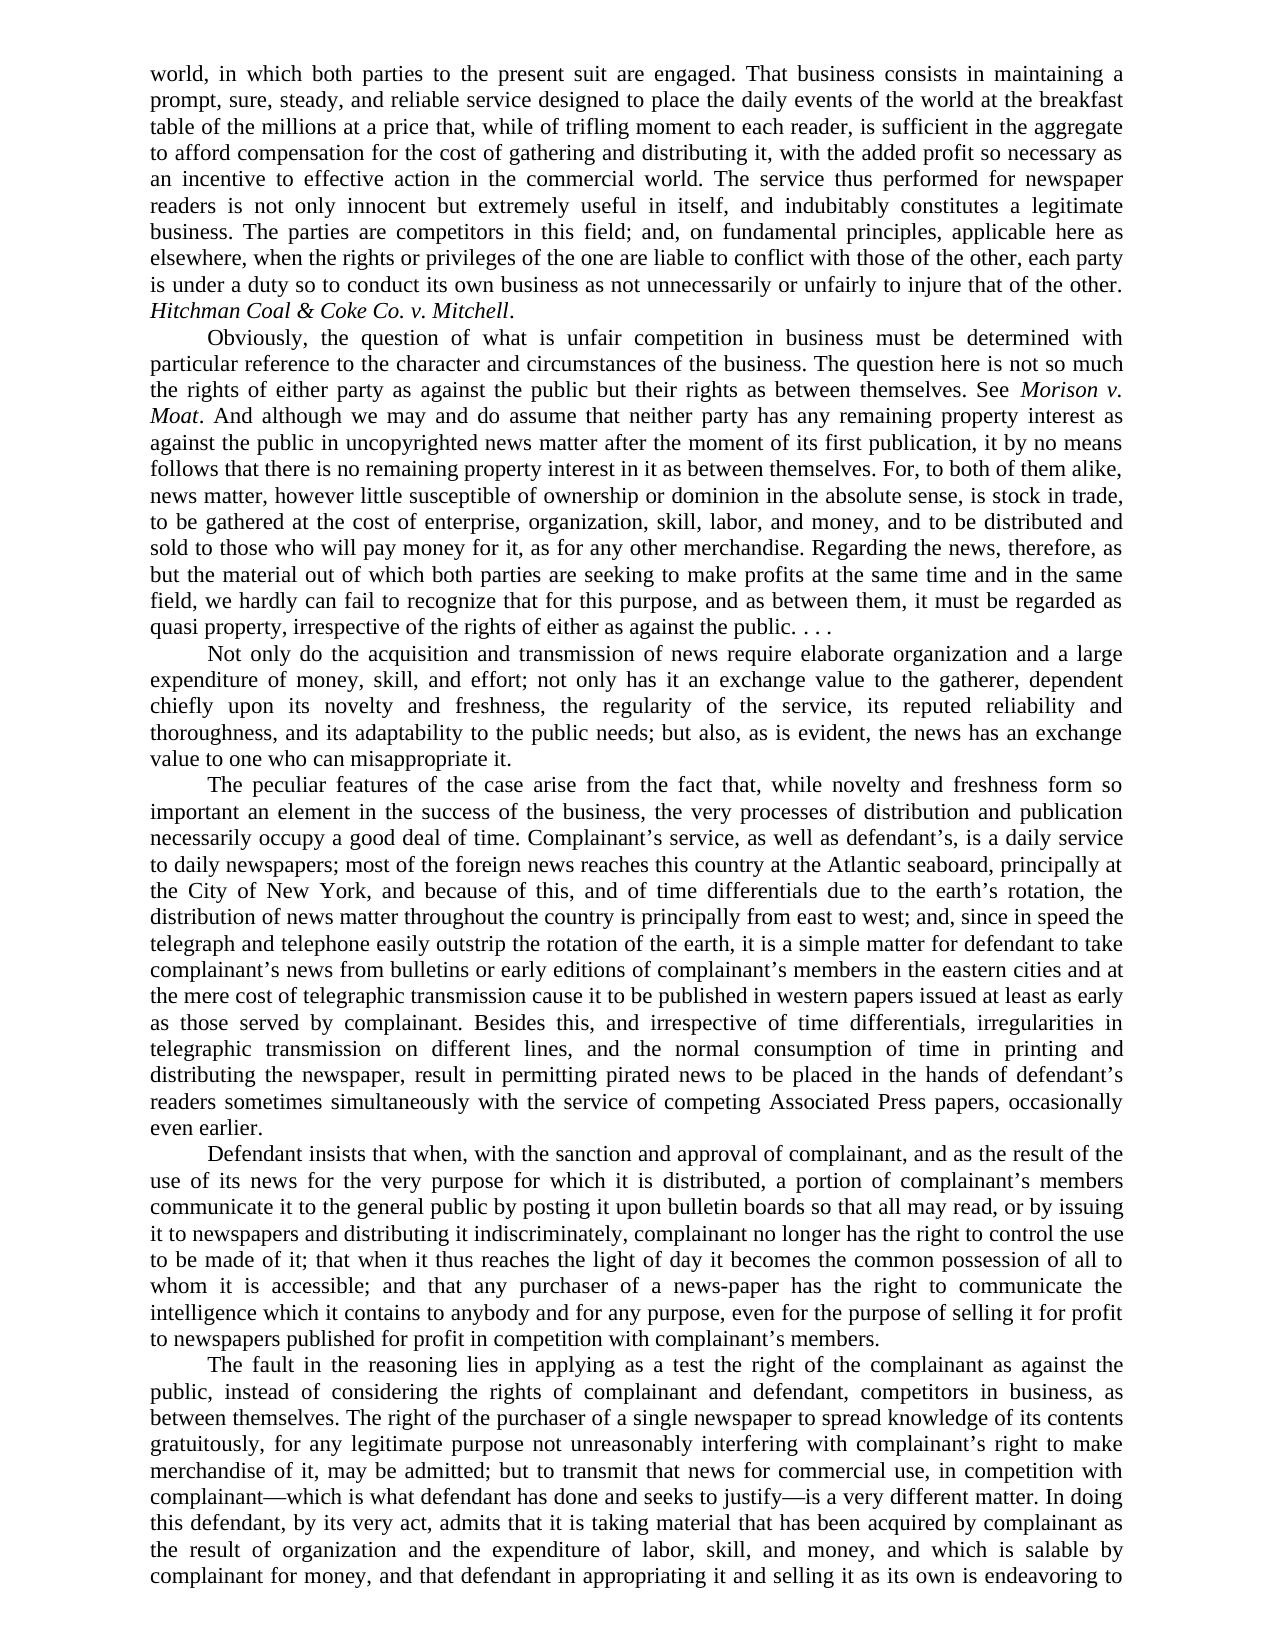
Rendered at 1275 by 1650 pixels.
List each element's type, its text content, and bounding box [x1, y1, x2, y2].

text world, in which both parties to the present suit are engaged. That business consists in maintaining a prompt, sure, steady, and reliable service designed to place the daily events of the world at the breakfast table of the millions at a price that, while of trifling moment to each reader, is sufficient in the aggregate to afford compensation for the cost of gathering and distributing it, with the added profit so necessary as an incentive to effective action in the commercial world. The service thus performed for newspaper readers is not only innocent but extremely useful in itself, and indubitably constitutes a legitimate business. The parties are competitors in this field; and, on fundamental principles, applicable here as elsewhere, when the rights or privileges of the one are liable to conflict with those of the other, each party is under a duty so to conduct its own business as not unnecessarily or unfairly to injure that of the other. Hitchman Coal & Coke Co. v. Mitchell. [150, 60, 1125, 323]
text Obviously, the question of what is unfair competition in business must be determined with particular reference to the character and circumstances of the business. The question here is not so much the rights of either party as against the public but their rights as between themselves. See Morison v. Moat. And although we may and do assume that neither party has any remaining property interest as against the public in uncopyrighted news matter after the moment of its first publication, it by no means follows that there is no remaining property interest in it as between themselves. For, to both of them alike, news matter, however little susceptible of ownership or dominion in the absolute sense, is stock in trade, to be gathered at the cost of enterprise, organization, skill, labor, and money, and to be distributed and sold to those who will pay money for it, as for any other merchandise. Regarding the news, therefore, as but the material out of which both parties are seeking to make profits at the same time and in the same field, we hardly can fail to recognize that for this purpose, and as between them, it must be regarded as quasi property, irrespective of the rights of either as against the public. . . . [150, 323, 1125, 640]
text Not only do the acquisition and transmission of news require elaborate organization and a large expenditure of money, skill, and effort; not only has it an exchange value to the gatherer, dependent chiefly upon its novelty and freshness, the regularity of the service, its reputed reliability and thoroughness, and its adaptability to the public needs; but also, as is evident, the news has an exchange value to one who can misappropriate it. [150, 640, 1125, 772]
text The peculiar features of the case arise from the fact that, while novelty and freshness form so important an element in the success of the business, the very processes of distribution and publication necessarily occupy a good deal of time. Complainant’s service, as well as defendant’s, is a daily service to daily newspapers; most of the foreign news reaches this country at the Atlantic seaboard, principally at the City of New York, and because of this, and of time differentials due to the earth’s rotation, the distribution of news matter throughout the country is principally from east to west; and, since in speed the telegraph and telephone easily outstrip the rotation of the earth, it is a simple matter for defendant to take complainant’s news from bulletins or early editions of complainant’s members in the eastern cities and at the mere cost of telegraphic transmission cause it to be published in western papers issued at least as early as those served by complainant. Besides this, and irrespective of time differentials, irregularities in telegraphic transmission on different lines, and the normal consumption of time in printing and distributing the newspaper, result in permitting pirated news to be placed in the hands of defendant’s readers sometimes simultaneously with the service of competing Associated Press papers, occasionally even earlier. [150, 772, 1125, 1141]
text Defendant insists that when, with the sanction and approval of complainant, and as the result of the use of its news for the very purpose for which it is distributed, a portion of complainant’s members communicate it to the general public by posting it upon bulletin boards so that all may read, or by issuing it to newspapers and distributing it indiscriminately, complainant no longer has the right to control the use to be made of it; that when it thus reaches the light of day it becomes the common possession of all to whom it is accessible; and that any purchaser of a news-paper has the right to communicate the intelligence which it contains to anybody and for any purpose, even for the purpose of selling it for profit to newspapers published for profit in competition with complainant’s members. [150, 1141, 1125, 1351]
text The fault in the reasoning lies in applying as a test the right of the complainant as against the public, instead of considering the rights of complainant and defendant, competitors in business, as between themselves. The right of the purchaser of a single newspaper to spread knowledge of its contents gratuitously, for any legitimate purpose not unreasonably interfering with complainant’s right to make merchandise of it, may be admitted; but to transmit that news for commercial use, in competition with complainant—which is what defendant has done and seeks to justify—is a very different matter. In doing this defendant, by its very act, admits that it is taking material that has been acquired by complainant as the result of organization and the expenditure of labor, skill, and money, and which is salable by complainant for money, and that defendant in appropriating it and selling it as its own is endeavoring to [150, 1351, 1125, 1588]
